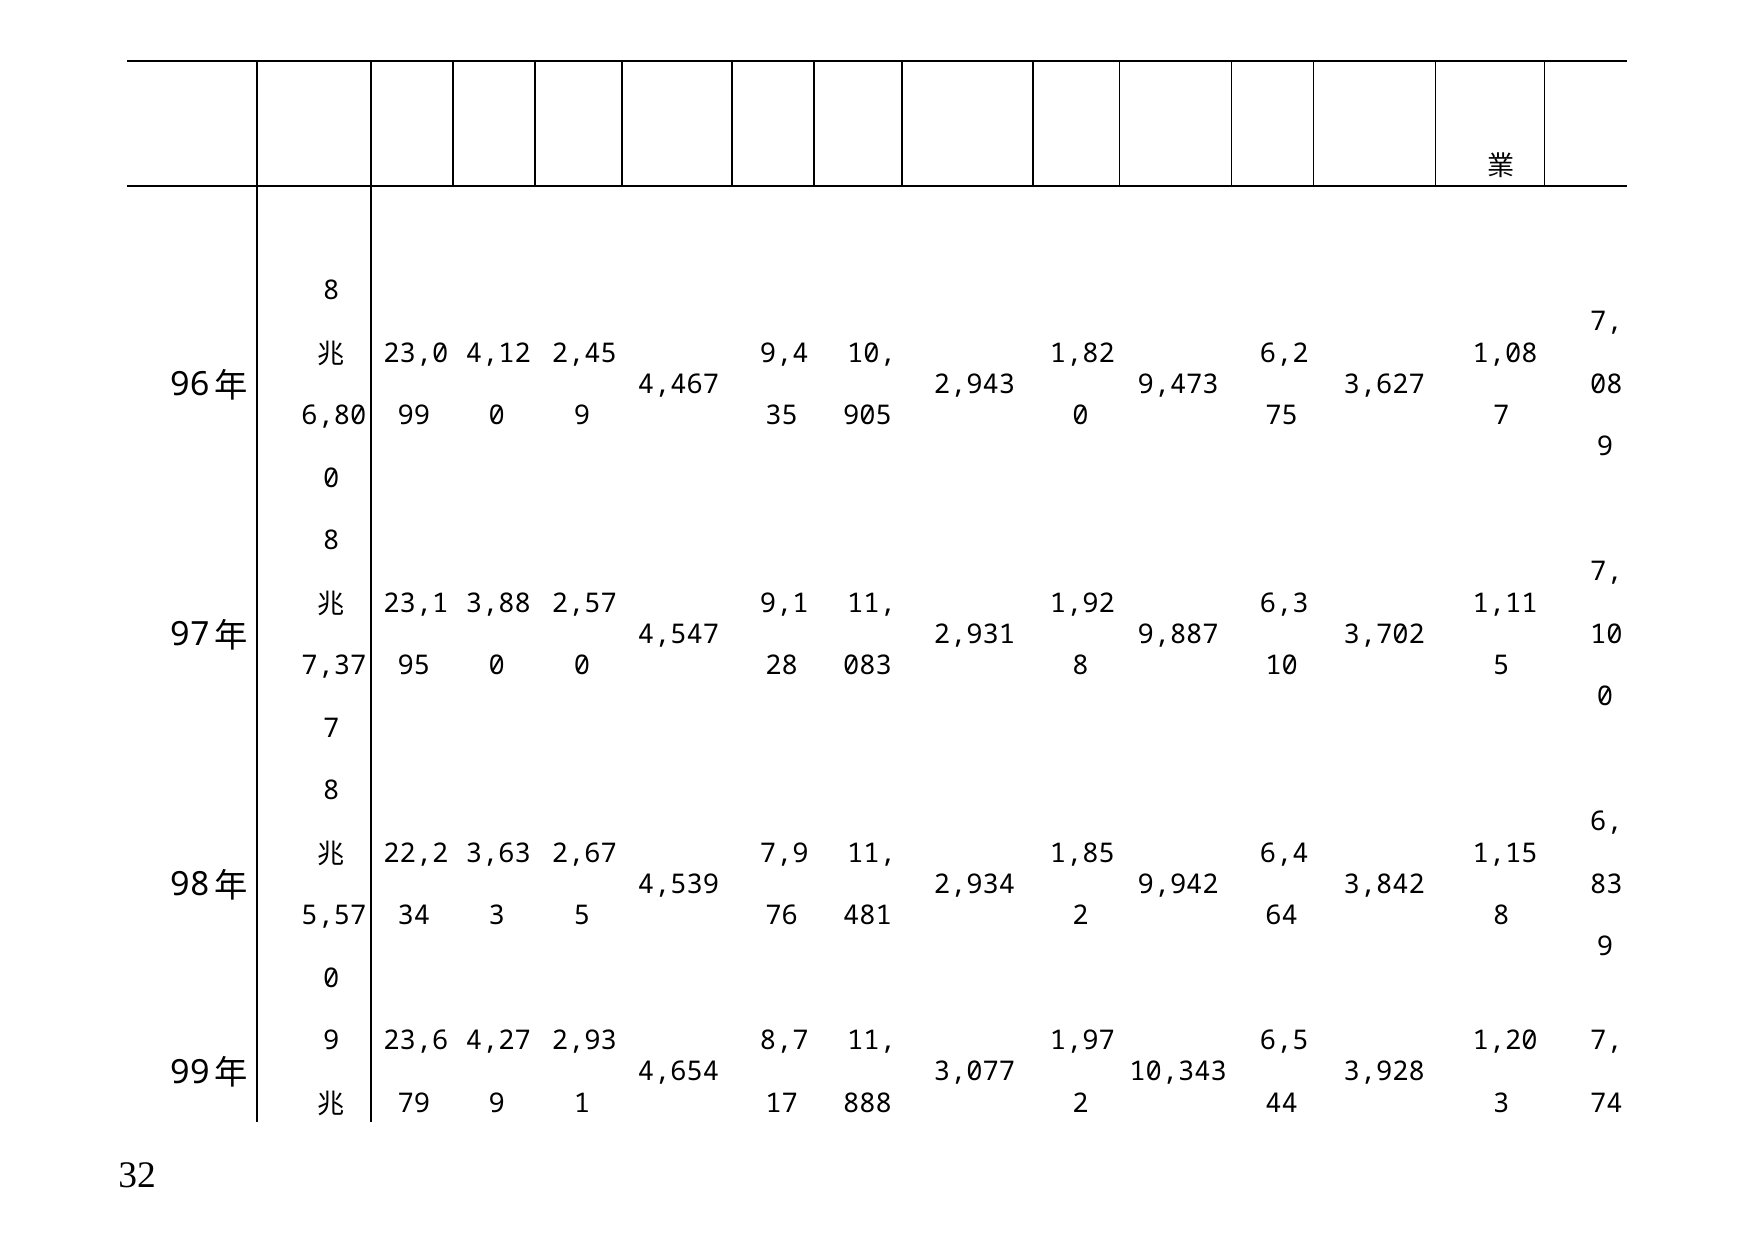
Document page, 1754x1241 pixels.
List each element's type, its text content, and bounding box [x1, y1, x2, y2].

table_cell 2,931 [902, 497, 1033, 747]
table_cell 4,547 [622, 497, 732, 747]
table_cell 業 [1436, 62, 1544, 185]
table_cell [1120, 62, 1231, 185]
table_cell 11,888 [814, 997, 902, 1122]
table_cell 1,087 [1435, 187, 1544, 497]
table_cell 1,852 [1033, 747, 1119, 997]
table_cell 6,464 [1232, 747, 1314, 997]
table_cell 7,976 [732, 747, 814, 997]
table_cell 8兆7,377 [258, 497, 370, 747]
table_header [127, 62, 256, 185]
table_cell [372, 62, 452, 185]
table_cell [903, 62, 1032, 185]
table_cell 3,842 [1314, 747, 1435, 997]
table_cell 11,481 [814, 747, 902, 997]
table_cell 98年 [127, 747, 256, 997]
table_cell 9,887 [1119, 497, 1232, 747]
table_cell 97年 [127, 497, 256, 747]
table_cell 4,279 [453, 997, 535, 1122]
table_cell [1232, 62, 1313, 185]
table_cell 1,158 [1435, 747, 1544, 997]
table_cell 6,839 [1544, 747, 1627, 997]
table_cell 9,128 [732, 497, 814, 747]
table_cell 9兆 [258, 997, 370, 1122]
table_cell [1314, 62, 1435, 185]
table_cell [623, 62, 731, 185]
table_cell 3,633 [453, 747, 535, 997]
table_cell 2,931 [535, 997, 622, 1122]
table_cell 6,275 [1232, 187, 1314, 497]
table_cell 2,934 [902, 747, 1033, 997]
table_cell 3,627 [1314, 187, 1435, 497]
table_cell 10,343 [1119, 997, 1232, 1122]
table_cell 1,972 [1033, 997, 1119, 1122]
table_cell 6,544 [1232, 997, 1314, 1122]
table_cell [536, 62, 621, 185]
table_cell 23,195 [372, 497, 453, 747]
table_cell 7,089 [1544, 187, 1627, 497]
table_cell [815, 62, 901, 185]
table_cell 8,717 [732, 997, 814, 1122]
table_cell 2,459 [535, 187, 622, 497]
table_cell 9,473 [1119, 187, 1232, 497]
table_cell 96年 [127, 187, 256, 497]
table_cell 2,675 [535, 747, 622, 997]
table_cell 7,100 [1544, 497, 1627, 747]
table_cell 9,435 [732, 187, 814, 497]
table_cell 3,928 [1314, 997, 1435, 1122]
table_cell 9,942 [1119, 747, 1232, 997]
table_cell 4,654 [622, 997, 732, 1122]
table_cell [1545, 62, 1627, 185]
table_cell 3,880 [453, 497, 535, 747]
table_cell 6,310 [1232, 497, 1314, 747]
table_cell 1,928 [1033, 497, 1119, 747]
table_cell 8兆6,800 [258, 187, 370, 497]
table_cell 4,467 [622, 187, 732, 497]
table_cell 23,679 [372, 997, 453, 1122]
table_cell 1,203 [1435, 997, 1544, 1122]
table_cell 3,702 [1314, 497, 1435, 747]
table_cell [733, 62, 813, 185]
table_cell 10,905 [814, 187, 902, 497]
table_cell 7,74 [1544, 997, 1627, 1122]
table_cell 11,083 [814, 497, 902, 747]
table_cell 1,115 [1435, 497, 1544, 747]
table_cell 2,570 [535, 497, 622, 747]
table_cell 4,539 [622, 747, 732, 997]
table_cell 3,077 [902, 997, 1033, 1122]
table_cell 2,943 [902, 187, 1033, 497]
table_header [258, 62, 370, 185]
table_cell 99年 [127, 997, 256, 1122]
table_cell 1,820 [1033, 187, 1119, 497]
table_cell 4,120 [453, 187, 535, 497]
table_cell [1034, 62, 1119, 185]
table_cell 23,099 [372, 187, 453, 497]
table_cell [454, 62, 534, 185]
table_cell 8兆5,570 [258, 747, 370, 997]
table_cell 22,234 [372, 747, 453, 997]
